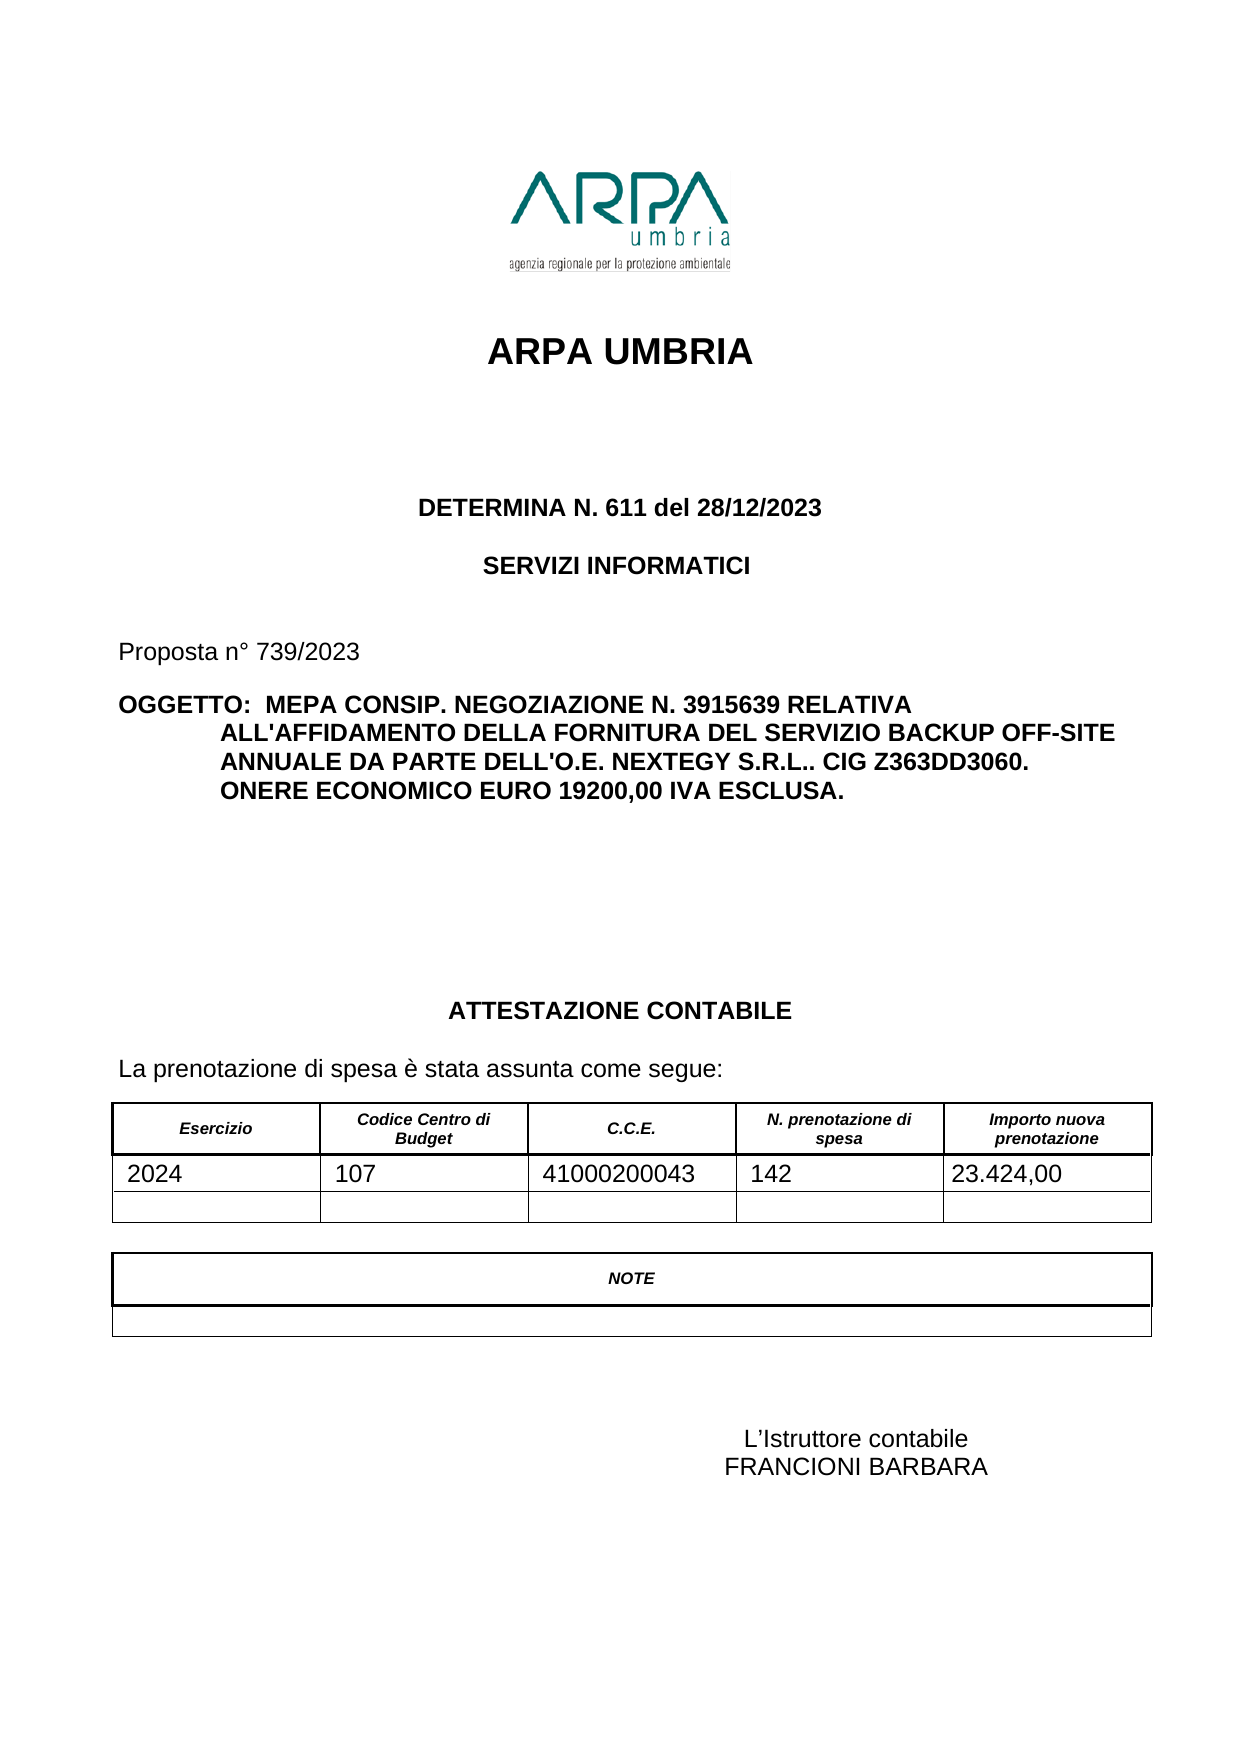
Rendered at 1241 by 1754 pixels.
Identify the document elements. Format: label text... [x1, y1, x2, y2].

table_cell [321, 1192, 528, 1222]
table_cell 107 [321, 1156, 528, 1191]
table_header Codice Centro di Budget [321, 1104, 527, 1153]
text ATTESTAZIONE CONTABILE [118, 996, 1122, 1025]
text L’Istruttore contabile [590, 1423, 1122, 1452]
table_header C.C.E. [529, 1104, 735, 1153]
text OGGETTO: MEPA CONSIP. NEGOZIAZIONE N. 3915639 RELATIVA ALL'AFFIDAMENTO DELLA FORNITURA DEL SERVIZIO BACKUP OFF-SITE ANNUALE DA PARTE DELL'O.E. NEXTEGY S.R.L.. CIG Z363DD3060. ONERE ECONOMICO EURO 19200,00 IVA ESCLUSA. [118, 690, 1122, 805]
table_cell 2024 [113, 1156, 320, 1191]
table_cell 41000200043 [529, 1156, 736, 1191]
table_header Esercizio [114, 1104, 319, 1153]
picture [509, 171, 731, 272]
text SERVIZI INFORMATICI [118, 551, 1122, 579]
text FRANCIONI BARBARA [590, 1452, 1122, 1481]
text DETERMINA N. 611 del 28/12/2023 [118, 493, 1122, 522]
table_cell 142 [737, 1156, 943, 1191]
table_cell [113, 1191, 320, 1222]
table_cell [113, 1304, 1151, 1336]
table_cell 23.424,00 [944, 1153, 1151, 1191]
table_header N. prenotazione di spesa [737, 1104, 943, 1153]
table_cell [737, 1192, 943, 1222]
table_header NOTE [114, 1254, 1151, 1303]
table_header Importo nuova prenotazione [945, 1104, 1151, 1153]
text La prenotazione di spesa è stata assunta come segue: [118, 1054, 1122, 1083]
table_cell [944, 1191, 1151, 1222]
text Proposta n° 739/2023 [118, 637, 1122, 666]
table_cell [529, 1192, 736, 1222]
